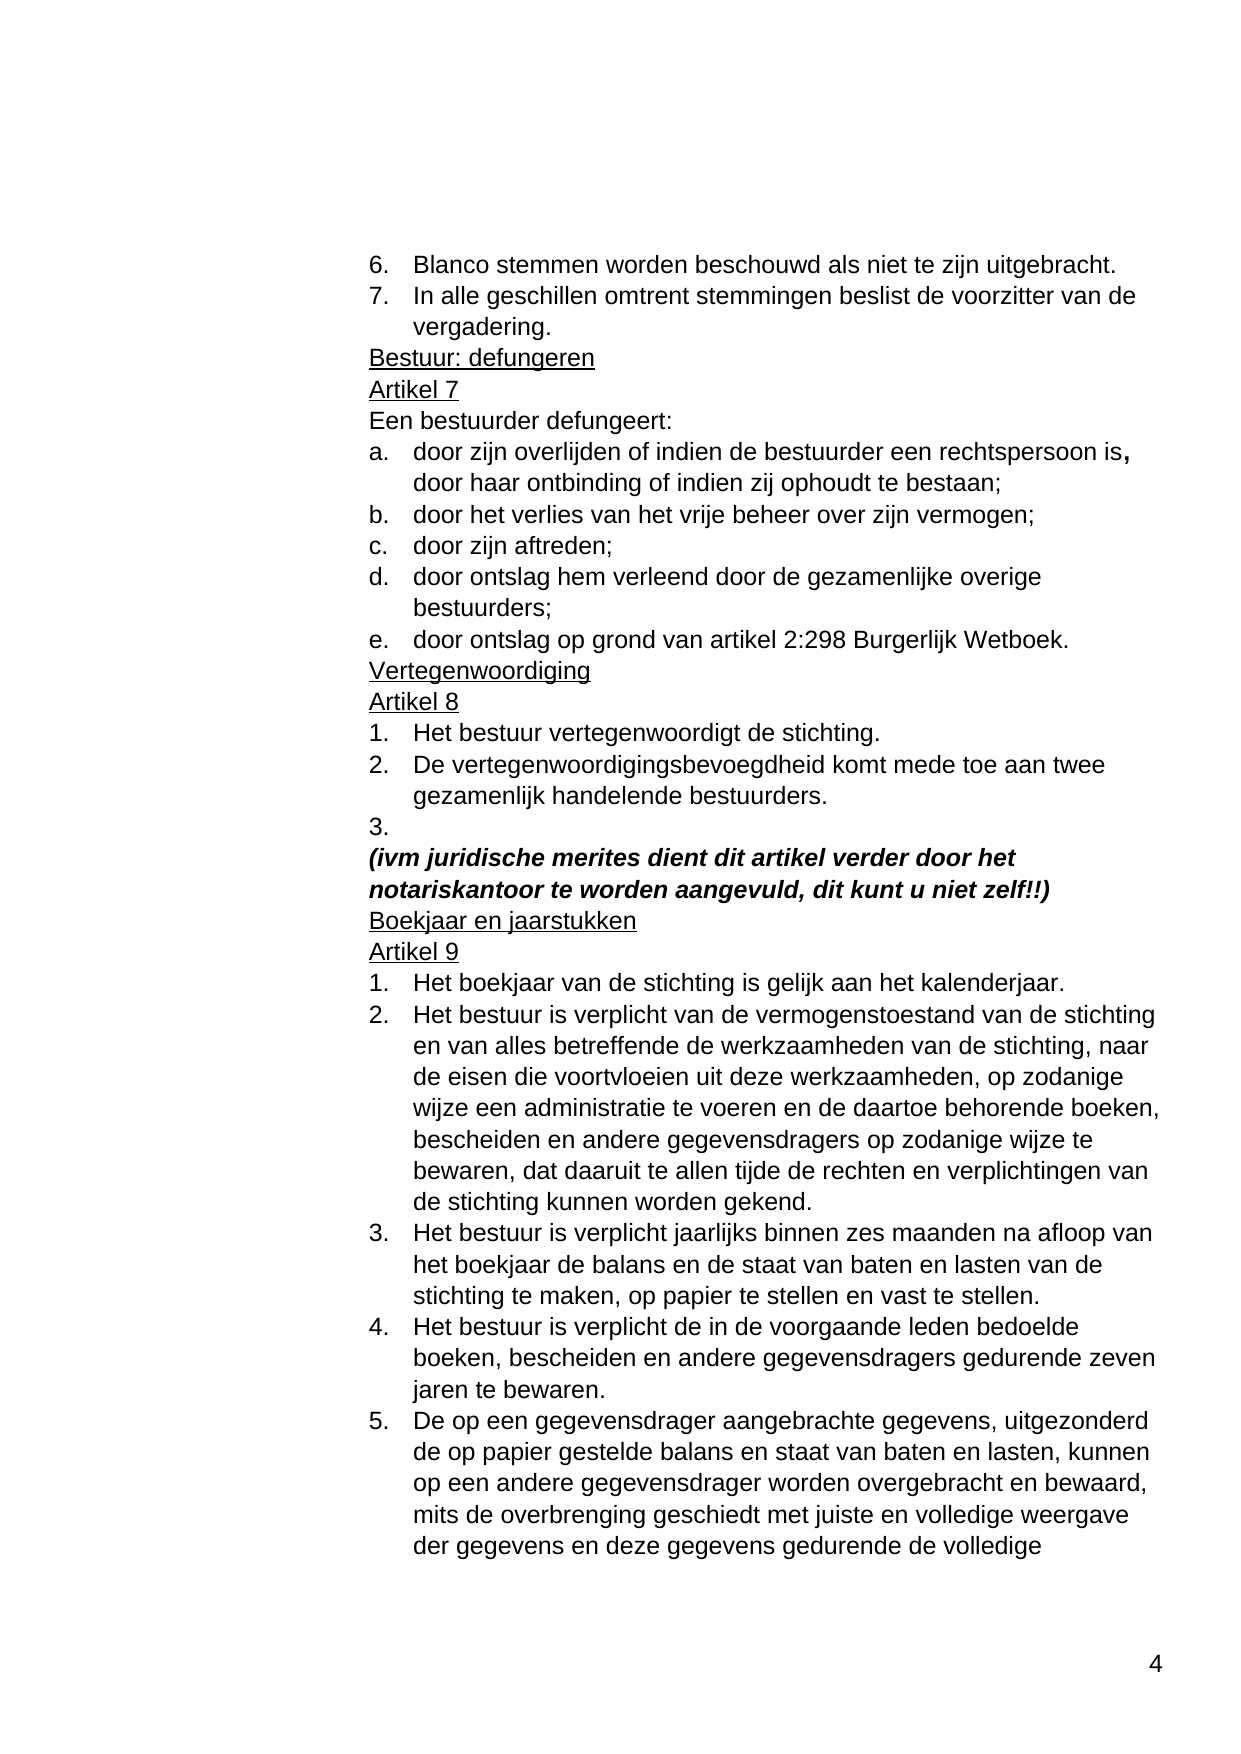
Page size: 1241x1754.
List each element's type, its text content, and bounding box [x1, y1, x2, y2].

text Artikel 9 [368, 936, 1163, 967]
text c. door zijn aftreden; [368, 529, 1163, 561]
text 3. Het bestuur is verplicht jaarlijks binnen zes maanden na afloop van het boekjaar de balans en de staat van baten en lasten van de stichting te maken, op papier te stellen en vast te stellen. [368, 1217, 1163, 1311]
text 2. Het bestuur is verplicht van de vermogenstoestand van de stichting en van alles betreffende de werkzaamheden van de stichting, naar de eisen die voortvloeien uit deze werkzaamheden, op zodanige wijze een administratie te voeren en de daartoe behorende boeken, bescheiden en andere gegevensdragers op zodanige wijze te bewaren, dat daaruit te allen tijde de rechten en verplichtingen van de stichting kunnen worden gekend. [368, 998, 1163, 1217]
text Vertegenwoordiging [368, 654, 1163, 686]
text 3. [368, 811, 1163, 842]
text 2. De vertegenwoordigingsbevoegdheid komt mede toe aan twee gezamenlijk handelende bestuurders. [368, 748, 1163, 811]
text a. door zijn overlijden of indien de bestuurder een rechtspersoon is, door haar ontbinding of indien zij ophoudt te bestaan; [368, 436, 1163, 498]
text 4. Het bestuur is verplicht de in de voorgaande leden bedoelde boeken, bescheiden en andere gegevensdragers gedurende zeven jaren te bewaren. [368, 1311, 1163, 1404]
text 5. De op een gegevensdrager aangebrachte gegevens, uitgezonderd de op papier gestelde balans en staat van baten en lasten, kunnen op een andere gegevensdrager worden overgebracht en bewaard, mits de overbrenging geschiedt met juiste en volledige weergave der gegevens en deze gegevens gedurende de volledige [368, 1404, 1163, 1561]
text b. door het verlies van het vrije beheer over zijn vermogen; [368, 498, 1163, 529]
text (ivm juridische merites dient dit artikel verder door het notariskantoor te worden aangevuld, dit kunt u niet zelf!!) [368, 842, 1163, 904]
text Een bestuurder defungeert: [368, 404, 1163, 436]
text d. door ontslag hem verleend door de gezamenlijke overige bestuurders; [368, 561, 1163, 623]
text 6. Blanco stemmen worden beschouwd als niet te zijn uitgebracht. [368, 248, 1163, 279]
text Boekjaar en jaarstukken [368, 904, 1163, 936]
text 1. Het bestuur vertegenwoordigt de stichting. [368, 717, 1163, 748]
text 1. Het boekjaar van de stichting is gelijk aan het kalenderjaar. [368, 967, 1163, 998]
text Artikel 7 [368, 373, 1163, 404]
text Artikel 8 [368, 686, 1163, 717]
text e. door ontslag op grond van artikel 2:298 Burgerlijk Wetboek. [368, 623, 1163, 654]
text Bestuur: defungeren [368, 342, 1163, 373]
text 7. In alle geschillen omtrent stemmingen beslist de voorzitter van de vergadering. [368, 279, 1163, 342]
